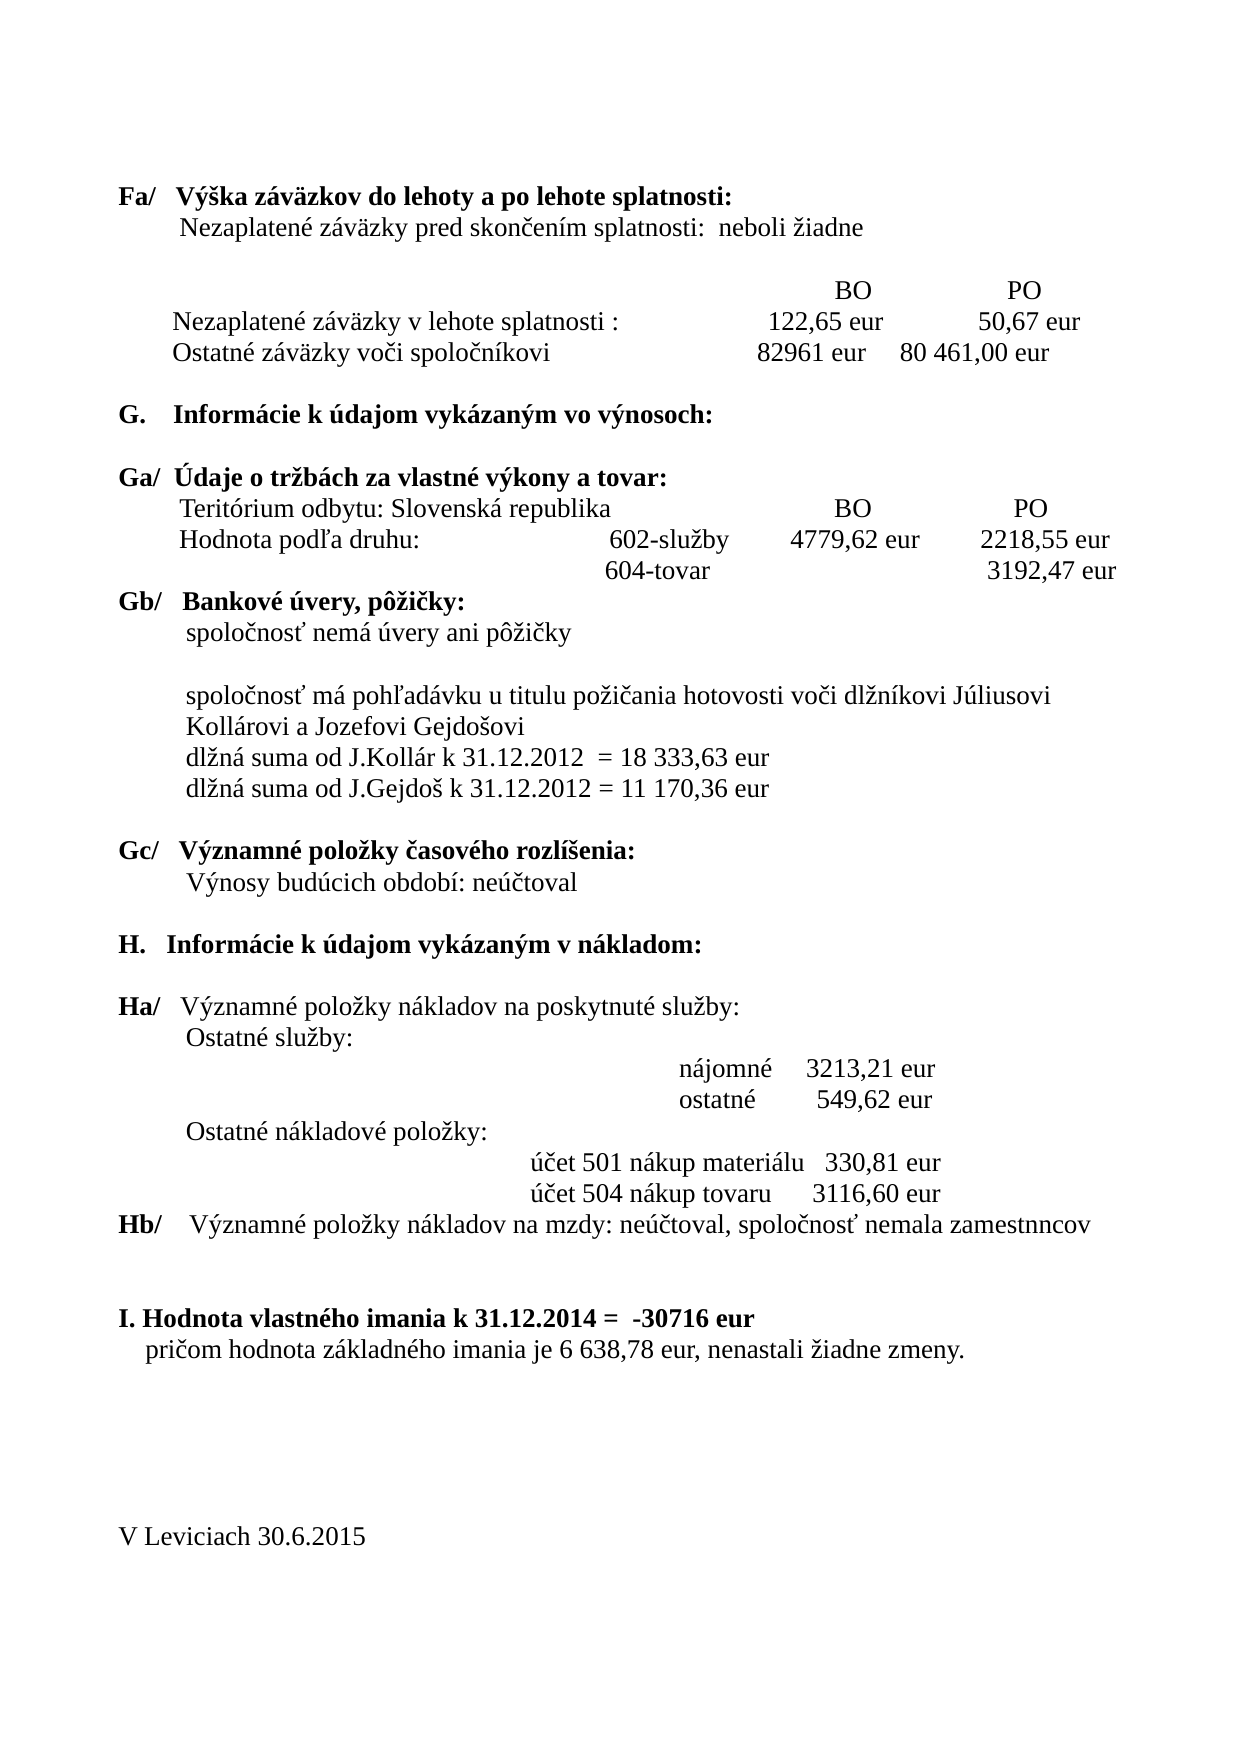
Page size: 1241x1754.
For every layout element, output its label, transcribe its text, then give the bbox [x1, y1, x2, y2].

text Ostatné záväzky voči spoločníkovi 82961 eur 80 461,00 eur [118, 336, 1122, 367]
text ostatné 549,62 eur [118, 1084, 1122, 1115]
text pričom hodnota základného imania je 6 638,78 eur, nenastali žiadne zmeny. [118, 1333, 1122, 1364]
text Gc/ Významné položky časového rozlíšenia: [118, 834, 1122, 866]
text BO PO [118, 274, 1122, 305]
text Teritórium odbytu: Slovenská republika BO PO [118, 492, 1122, 523]
text účet 504 nákup tovaru 3116,60 eur [118, 1177, 1122, 1208]
text spoločnosť nemá úvery ani pôžičky [118, 616, 1122, 648]
text nájomné 3213,21 eur [118, 1052, 1122, 1084]
text Ga/ Údaje o tržbách za vlastné výkony a tovar: [118, 461, 1122, 492]
text Hodnota podľa druhu: 602-služby 4779,62 eur 2218,55 eur [118, 523, 1122, 554]
text G. Informácie k údajom vykázaným vo výnosoch: [118, 398, 1122, 429]
text Ostatné služby: [118, 1021, 1122, 1052]
text Ha/ Významné položky nákladov na poskytnuté služby: [118, 990, 1122, 1021]
text dlžná suma od J.Gejdoš k 31.12.2012 = 11 170,36 eur [118, 772, 1122, 803]
text 604-tovar 3192,47 eur [118, 554, 1122, 585]
text V Leviciach 30.6.2015 [118, 1520, 1122, 1551]
text Fa/ Výška záväzkov do lehoty a po lehote splatnosti: [118, 180, 1122, 212]
text Nezaplatené záväzky pred skončením splatnosti: neboli žiadne [118, 212, 1122, 243]
text I. Hodnota vlastného imania k 31.12.2014 = -30716 eur [118, 1302, 1122, 1333]
text Kollárovi a Jozefovi Gejdošovi [118, 710, 1122, 741]
text spoločnosť má pohľadávku u titulu požičania hotovosti voči dlžníkovi Júliusovi [118, 679, 1122, 710]
text Gb/ Bankové úvery, pôžičky: [118, 585, 1122, 616]
text dlžná suma od J.Kollár k 31.12.2012 = 18 333,63 eur [118, 741, 1122, 772]
text Ostatné nákladové položky: [118, 1115, 1122, 1146]
text účet 501 nákup materiálu 330,81 eur [118, 1146, 1122, 1177]
text Nezaplatené záväzky v lehote splatnosti : 122,65 eur 50,67 eur [118, 305, 1122, 336]
text Hb/ Významné položky nákladov na mzdy: neúčtoval, spoločnosť nemala zamestnncov [118, 1208, 1122, 1239]
text H. Informácie k údajom vykázaným v nákladom: [118, 928, 1122, 959]
text Výnosy budúcich období: neúčtoval [118, 866, 1122, 897]
